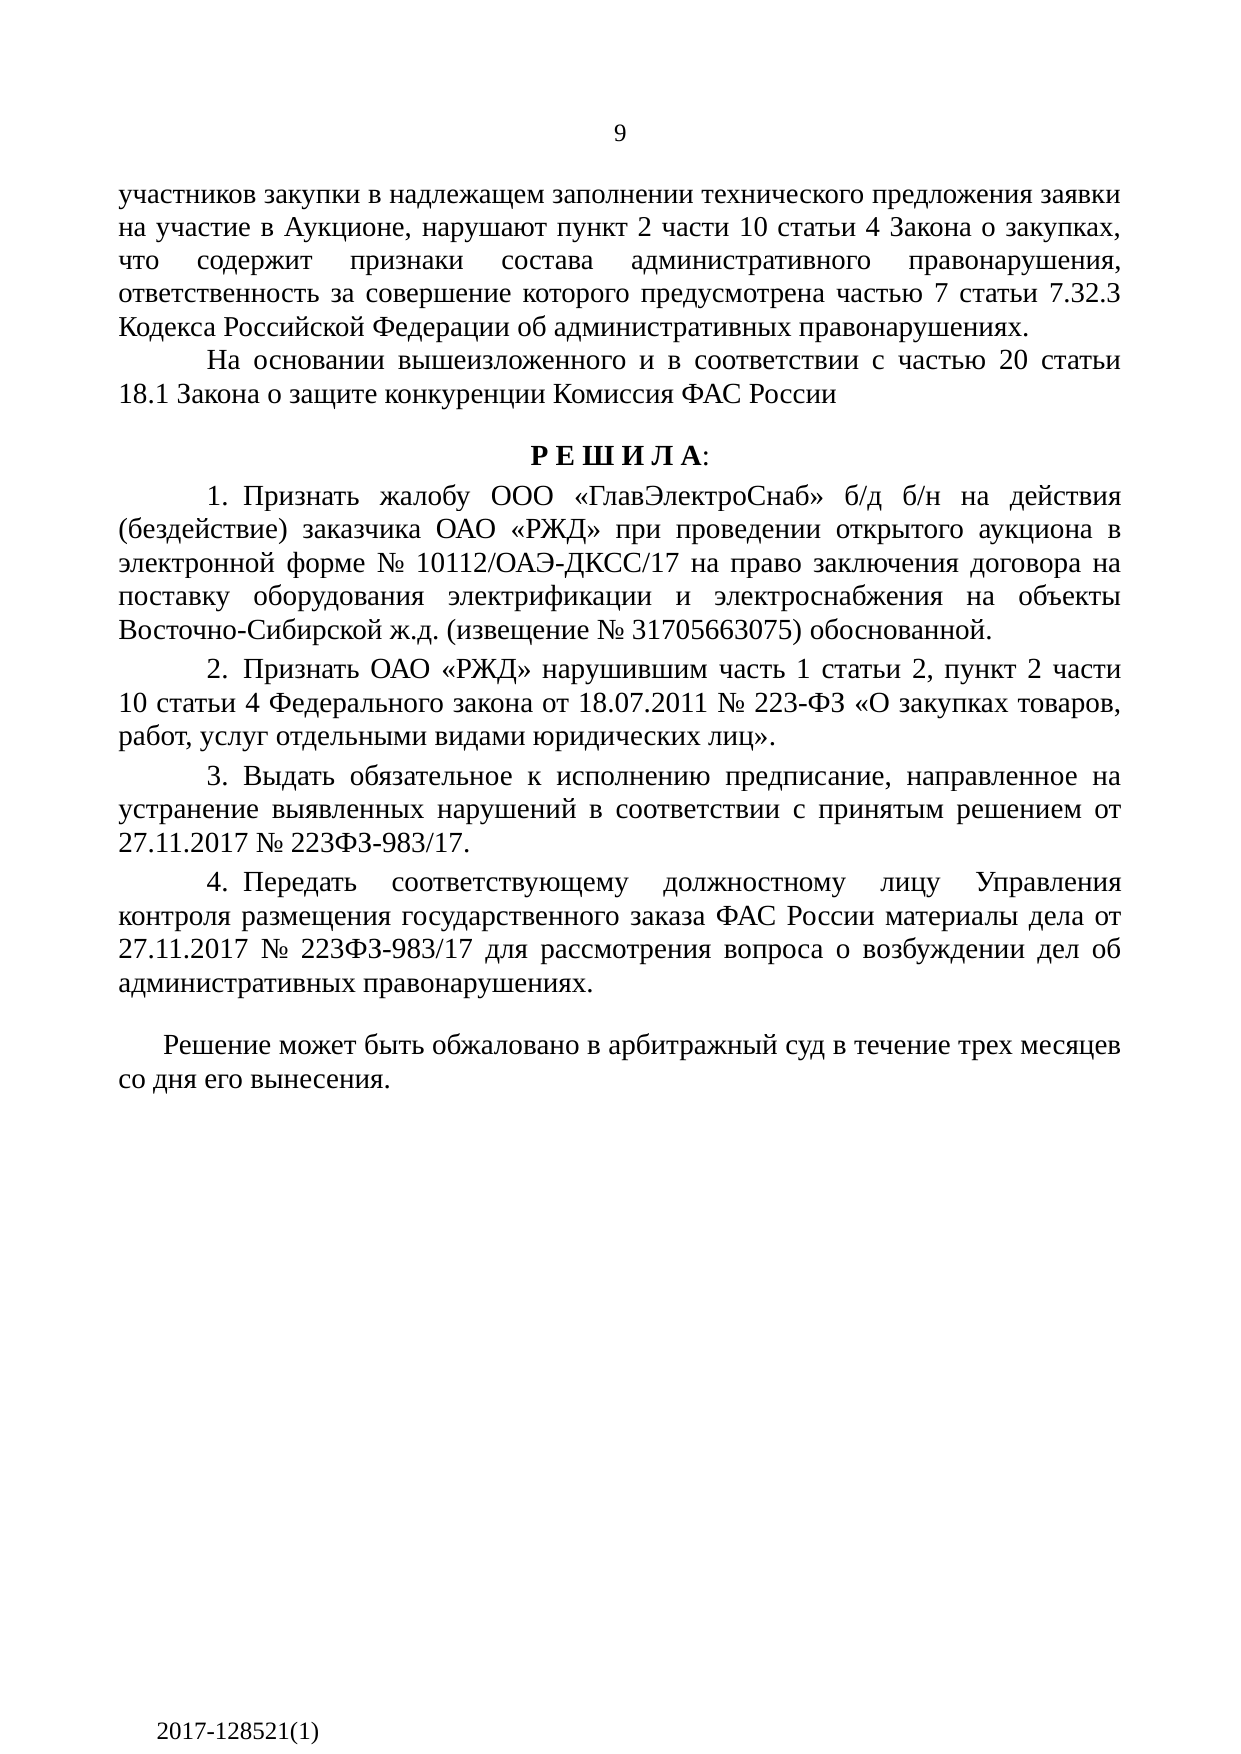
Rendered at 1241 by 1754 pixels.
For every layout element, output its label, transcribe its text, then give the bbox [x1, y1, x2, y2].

text На основании вышеизложенного и в соответствии с частью 20 статьи 18.1 Закона о защите конкуренции Комиссия ФАС России [118, 342, 1122, 409]
list Признать ОАО «РЖД» нарушившим часть 1 статьи 2, пункт 2 части 10 статьи 4 Федерального закона от 18.07.2011 № 223-ФЗ «О закупках товаров, работ, услуг отдельными видами юридических лиц». [118, 651, 1122, 752]
text Р Е Ш И Л А: [118, 438, 1122, 472]
list Выдать обязательное к исполнению предписание, направленное на устранение выявленных нарушений в соответствии с принятым решением от 27.11.2017 № 223ФЗ-983/17. [118, 758, 1122, 858]
list Передать соответствующему должностному лицу Управления контроля размещения государственного заказа ФАС России материалы дела от 27.11.2017 № 223ФЗ-983/17 для рассмотрения вопроса о возбуждении дел об административных правонарушениях. [118, 864, 1122, 999]
text участников закупки в надлежащем заполнении технического предложения заявки на участие в Аукционе, нарушают пункт 2 части 10 статьи 4 Закона о закупках, что содержит признаки состава административного правонарушения, ответственность за совершение которого предусмотрена частью 7 статьи 7.32.3 Кодекса Российской Федерации об административных правонарушениях. [118, 176, 1122, 342]
list Признать жалобу ООО «ГлавЭлектроСнаб» б/д б/н на действия (бездействие) заказчика ОАО «РЖД» при проведении открытого аукциона в электронной форме № 10112/ОАЭ-ДКСС/17 на право заключения договора на поставку оборудования электрификации и электроснабжения на объекты Восточно-Сибирской ж.д. (извещение № 31705663075) обоснованной. [118, 478, 1122, 645]
list Решение может быть обжаловано в арбитражный суд в течение трех месяцев со дня его вынесения. [118, 1027, 1122, 1094]
